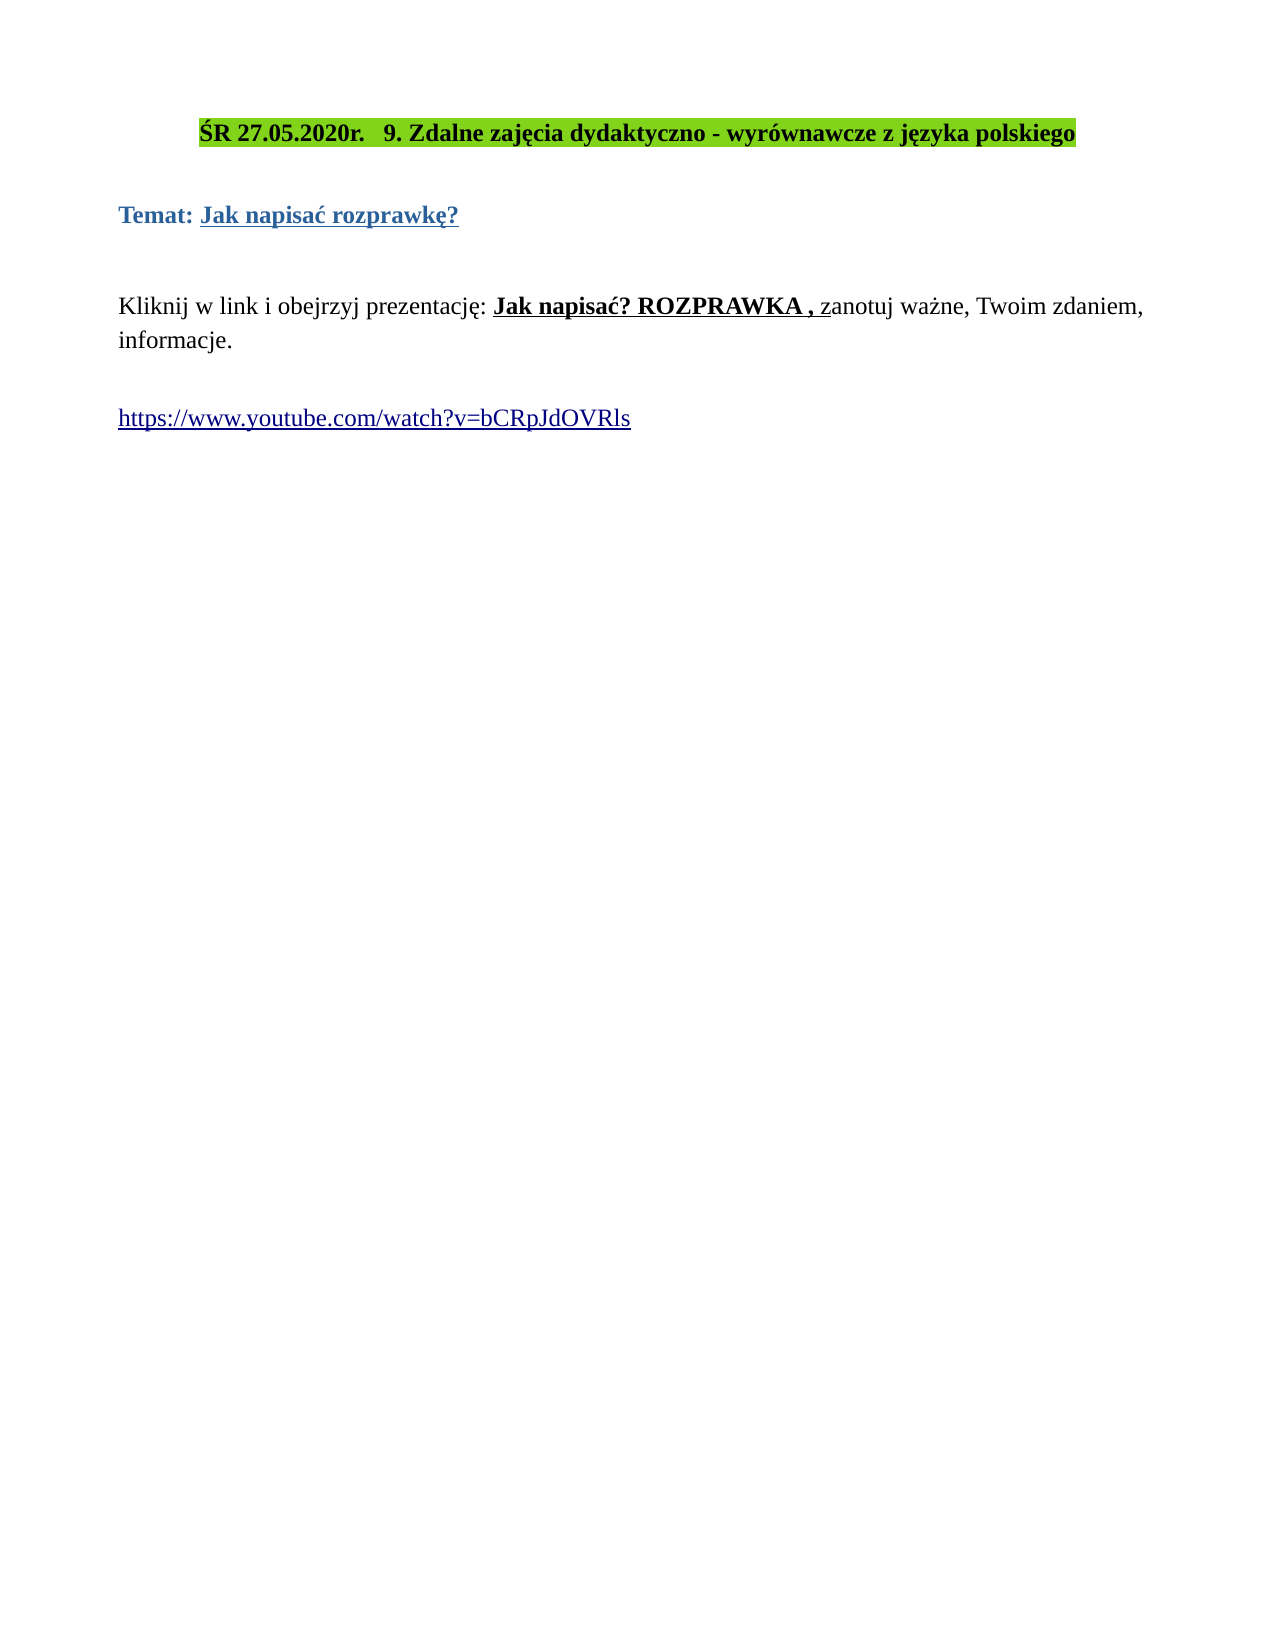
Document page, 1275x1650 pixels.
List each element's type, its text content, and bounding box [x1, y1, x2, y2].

subtitle Temat: Jak napisać rozprawkę? [118, 201, 1157, 229]
text https://www.youtube.com/watch?v=bCRpJdOVRls [118, 403, 1157, 432]
text Kliknij w link i obejrzyj prezentację: Jak napisać? ROZPRAWKA , zanotuj ważne, Twoim zdaniem, informacje. [118, 291, 1157, 354]
text ŚR 27.05.2020r. 9. Zdalne zajęcia dydaktyczno - wyrównawcze z języka polskiego [118, 118, 1157, 147]
